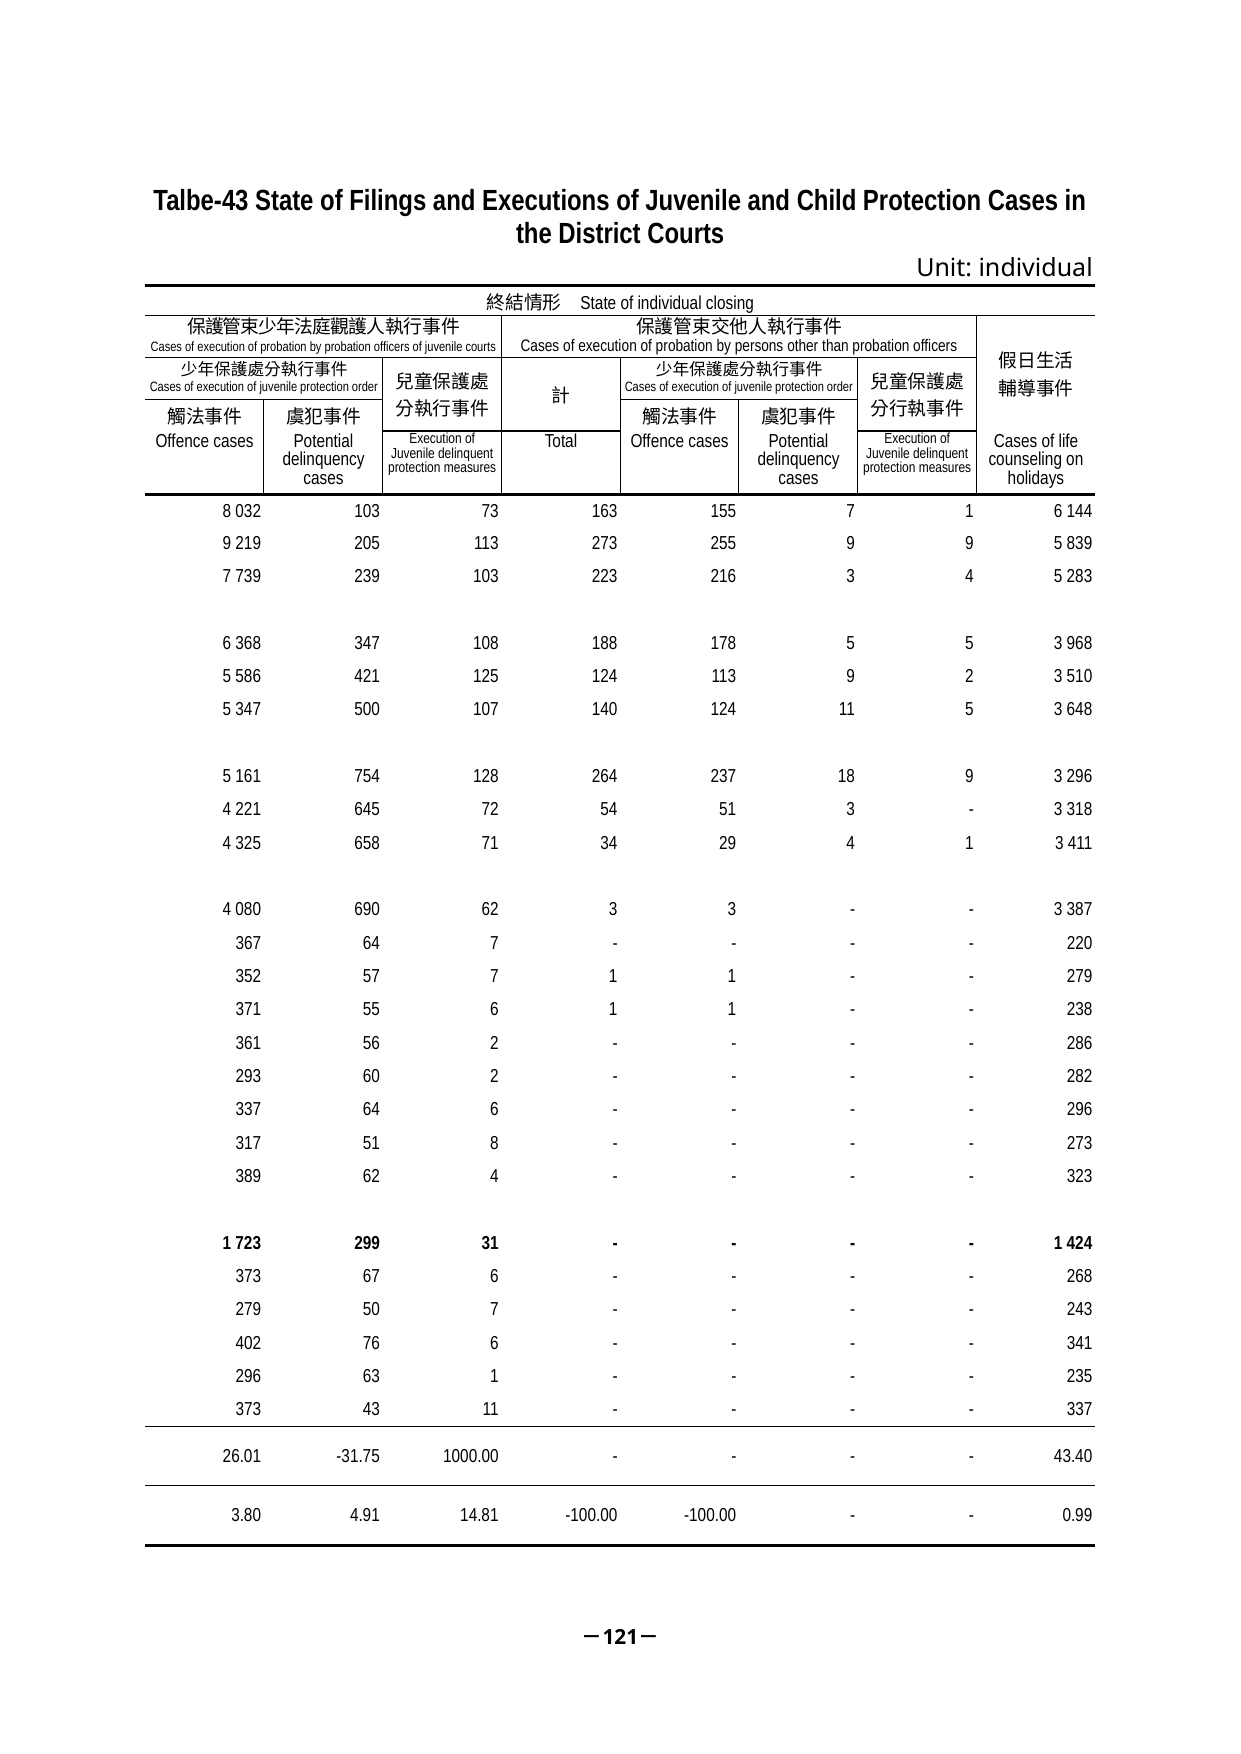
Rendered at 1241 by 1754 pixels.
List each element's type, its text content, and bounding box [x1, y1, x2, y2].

table_cell 389 [145, 1159, 264, 1192]
table_cell 3 387 [976, 893, 1095, 926]
table_cell 7 [383, 926, 501, 959]
table_cell [501, 593, 620, 626]
table_cell - [858, 1326, 976, 1359]
table_cell - [620, 1059, 739, 1092]
table_cell 279 [145, 1293, 264, 1326]
table_cell 361 [145, 1026, 264, 1059]
table_cell [620, 1193, 739, 1226]
table_cell - [501, 1427, 620, 1485]
table_cell - [620, 1159, 739, 1192]
table_cell [264, 593, 383, 626]
table_cell 56 [264, 1026, 383, 1059]
table_cell 43 [264, 1393, 383, 1426]
table_cell Offence cases [145, 430, 263, 492]
table_cell - [858, 926, 976, 959]
table_cell 4 221 [145, 793, 264, 826]
table_cell - [620, 1259, 739, 1292]
table_cell 保護管束交他人執行事件 Cases of execution of probation by persons other than probation officers [502, 316, 976, 357]
table_cell 296 [976, 1093, 1095, 1126]
table_cell 264 [501, 759, 620, 792]
table_cell - [858, 1393, 976, 1426]
table_cell - [858, 993, 976, 1026]
table_cell - [739, 1093, 858, 1126]
table_cell 0.99 [976, 1486, 1095, 1544]
table_header 終結情形 State of individual closing [145, 287, 1095, 315]
table_cell - [620, 1359, 739, 1392]
table_cell 51 [620, 793, 739, 826]
table_cell 1 [620, 959, 739, 992]
table_cell 4 [739, 826, 858, 859]
table_cell [383, 859, 501, 892]
table_cell 計 [502, 358, 620, 430]
table_cell [739, 859, 858, 892]
table_cell 293 [145, 1059, 264, 1092]
table_cell 兒童保護處 分執行事件 [383, 358, 501, 430]
table_cell 6 [383, 1259, 501, 1292]
table_cell - [501, 1026, 620, 1059]
table_cell 觸法事件 [145, 400, 263, 430]
table_cell 3 510 [976, 659, 1095, 692]
table_cell [145, 726, 264, 759]
table_cell Execution of Juvenile delinquent protection measures [383, 432, 501, 492]
table_cell Potential delinquency cases [264, 430, 382, 492]
table_cell 5 586 [145, 659, 264, 692]
table_cell 72 [383, 793, 501, 826]
table_cell 2 [383, 1026, 501, 1059]
table_cell 238 [976, 993, 1095, 1026]
table_cell [858, 593, 976, 626]
table_cell 1 [501, 993, 620, 1026]
table_cell - [858, 1226, 976, 1259]
table_cell - [620, 1293, 739, 1326]
table_cell 754 [264, 759, 383, 792]
table_cell - [620, 1126, 739, 1159]
table_cell 337 [145, 1093, 264, 1126]
table_cell 34 [501, 826, 620, 859]
table_cell 113 [383, 526, 501, 559]
table_cell 保護管束少年法庭觀護人執行事件 Cases of execution of probation by probation officers of juvenile courts [145, 316, 501, 357]
table_cell - [739, 1059, 858, 1092]
table_cell 少年保護處分執行事件 Cases of execution of juvenile protection order [145, 358, 382, 399]
table_cell - [739, 1393, 858, 1426]
table_cell 2 [858, 659, 976, 692]
table_cell - [739, 1326, 858, 1359]
text Talbe-43 State of Filings and Executions of Juvenile and Child Protection Cases in the District Courts [148, 183, 1092, 250]
table_cell 1000.00 [383, 1427, 501, 1485]
table_cell 51 [264, 1126, 383, 1159]
table_cell - [620, 1326, 739, 1359]
table_cell 140 [501, 693, 620, 726]
table_cell 71 [383, 826, 501, 859]
table_cell [145, 593, 264, 626]
table_cell 7 [383, 959, 501, 992]
table_cell 6 [383, 1326, 501, 1359]
table_cell 402 [145, 1326, 264, 1359]
table_cell [264, 726, 383, 759]
table_cell - [501, 1393, 620, 1426]
table_cell 220 [976, 926, 1095, 959]
table_cell 67 [264, 1259, 383, 1292]
table_cell 299 [264, 1226, 383, 1259]
table_cell 337 [976, 1393, 1095, 1426]
table_cell 1 [620, 993, 739, 1026]
table_cell 125 [383, 659, 501, 692]
table_cell 255 [620, 526, 739, 559]
table_cell 14.81 [383, 1486, 501, 1544]
table_cell 4 [858, 559, 976, 592]
table_cell 50 [264, 1293, 383, 1326]
table_cell 124 [620, 693, 739, 726]
table_cell - [739, 1486, 858, 1544]
table_cell 352 [145, 959, 264, 992]
table_cell - [739, 1293, 858, 1326]
table_cell 31 [383, 1226, 501, 1259]
table_cell - [620, 926, 739, 959]
table_cell 124 [501, 659, 620, 692]
table_cell 26.01 [145, 1427, 264, 1485]
table_cell [620, 593, 739, 626]
table_cell 7 [739, 496, 858, 526]
table_cell - [858, 793, 976, 826]
table_cell 1 [501, 959, 620, 992]
table_cell - [858, 1293, 976, 1326]
table_cell [976, 593, 1095, 626]
table_cell [383, 593, 501, 626]
table_cell - [739, 893, 858, 926]
table_cell - [620, 1226, 739, 1259]
table_cell - [501, 1326, 620, 1359]
table_cell 178 [620, 626, 739, 659]
table_cell 373 [145, 1259, 264, 1292]
table_cell - [858, 1486, 976, 1544]
table_cell 113 [620, 659, 739, 692]
table_cell 421 [264, 659, 383, 692]
table_cell [620, 726, 739, 759]
table_cell 1 424 [976, 1226, 1095, 1259]
table_cell 假日生活 輔導事件 [977, 316, 1095, 430]
table_cell 205 [264, 526, 383, 559]
table_cell 55 [264, 993, 383, 1026]
table_cell - [739, 1359, 858, 1392]
table_cell 108 [383, 626, 501, 659]
table_cell - [858, 1427, 976, 1485]
table_cell - [858, 1059, 976, 1092]
table_cell 103 [264, 496, 383, 526]
table_cell 658 [264, 826, 383, 859]
table_cell 64 [264, 926, 383, 959]
table_cell [620, 859, 739, 892]
table_cell 690 [264, 893, 383, 926]
table_cell [264, 859, 383, 892]
table_cell 4 325 [145, 826, 264, 859]
table_cell 500 [264, 693, 383, 726]
table_cell 11 [739, 693, 858, 726]
table_cell [501, 859, 620, 892]
table_cell - [858, 893, 976, 926]
table_cell - [620, 1093, 739, 1126]
table_cell 9 219 [145, 526, 264, 559]
table_cell 3 [739, 793, 858, 826]
table_cell 273 [976, 1126, 1095, 1159]
table_cell 3 296 [976, 759, 1095, 792]
table_cell - [858, 1126, 976, 1159]
table_cell 268 [976, 1259, 1095, 1292]
table_cell 少年保護處分執行事件 Cases of execution of juvenile protection order [621, 358, 857, 399]
table_cell 323 [976, 1159, 1095, 1192]
table_cell 371 [145, 993, 264, 1026]
table_cell [858, 726, 976, 759]
table_cell 317 [145, 1126, 264, 1159]
table_cell 62 [383, 893, 501, 926]
table_cell 296 [145, 1359, 264, 1392]
table_cell 163 [501, 496, 620, 526]
table_cell [976, 859, 1095, 892]
table_cell 367 [145, 926, 264, 959]
table_cell 373 [145, 1393, 264, 1426]
table_cell 237 [620, 759, 739, 792]
table_cell 7 739 [145, 559, 264, 592]
table_cell [501, 1193, 620, 1226]
table_cell [739, 726, 858, 759]
table_cell 5 839 [976, 526, 1095, 559]
table_cell 54 [501, 793, 620, 826]
table_cell 3 [501, 893, 620, 926]
table_cell 虞犯事件 [739, 400, 857, 430]
table_cell - [858, 1359, 976, 1392]
table_cell -100.00 [501, 1486, 620, 1544]
table_cell - [501, 1226, 620, 1259]
table_cell 282 [976, 1059, 1095, 1092]
table_cell 9 [739, 659, 858, 692]
table_cell 3 [739, 559, 858, 592]
table_cell [383, 1193, 501, 1226]
table_cell 9 [739, 526, 858, 559]
table_cell 18 [739, 759, 858, 792]
table_cell 5 [858, 693, 976, 726]
table_cell 29 [620, 826, 739, 859]
table_cell - [620, 1427, 739, 1485]
table_cell - [739, 959, 858, 992]
table_cell [858, 859, 976, 892]
table_cell [383, 726, 501, 759]
table_cell [501, 726, 620, 759]
text Unit: individual [148, 250, 1092, 284]
table_cell 3 318 [976, 793, 1095, 826]
table_cell [739, 1193, 858, 1226]
table_cell 4.91 [264, 1486, 383, 1544]
table_cell 645 [264, 793, 383, 826]
table_cell - [501, 1293, 620, 1326]
table_cell [145, 859, 264, 892]
table_cell 5 [739, 626, 858, 659]
table_cell 3.80 [145, 1486, 264, 1544]
table_cell - [858, 1159, 976, 1192]
table_cell 5 283 [976, 559, 1095, 592]
table_cell 60 [264, 1059, 383, 1092]
table_cell [145, 1193, 264, 1226]
table_cell Execution of Juvenile delinquent protection measures [858, 432, 976, 492]
table_cell 5 347 [145, 693, 264, 726]
table_cell 216 [620, 559, 739, 592]
table_cell - [501, 1359, 620, 1392]
table_cell 279 [976, 959, 1095, 992]
table_cell - [739, 1026, 858, 1059]
table_cell 3 411 [976, 826, 1095, 859]
table_cell 62 [264, 1159, 383, 1192]
table_cell - [620, 1393, 739, 1426]
table_cell -100.00 [620, 1486, 739, 1544]
table_cell 6 [383, 1093, 501, 1126]
table_cell 1 [383, 1359, 501, 1392]
table_cell [858, 1193, 976, 1226]
table_cell Potential delinquency cases [739, 430, 857, 492]
table_cell - [501, 1159, 620, 1192]
table_cell [264, 1193, 383, 1226]
table_cell 155 [620, 496, 739, 526]
table_cell 6 [383, 993, 501, 1026]
table_cell [976, 1193, 1095, 1226]
table_cell 兒童保護處 分行執事件 [858, 358, 976, 430]
table_cell - [739, 1226, 858, 1259]
table_cell 1 723 [145, 1226, 264, 1259]
table_cell 9 [858, 759, 976, 792]
table_cell 8 032 [145, 496, 264, 526]
table_cell 243 [976, 1293, 1095, 1326]
table_cell 9 [858, 526, 976, 559]
table_cell 239 [264, 559, 383, 592]
table_cell 5 [858, 626, 976, 659]
table_cell - [501, 1059, 620, 1092]
table_cell - [739, 1259, 858, 1292]
table_cell 273 [501, 526, 620, 559]
table_cell - [739, 926, 858, 959]
table_cell - [620, 1026, 739, 1059]
table_cell - [501, 1259, 620, 1292]
table_cell 1 [858, 496, 976, 526]
table_cell - [739, 993, 858, 1026]
table_cell - [501, 1093, 620, 1126]
table_cell - [501, 1126, 620, 1159]
table_cell 347 [264, 626, 383, 659]
table_cell 107 [383, 693, 501, 726]
table_cell - [858, 1259, 976, 1292]
table_cell 235 [976, 1359, 1095, 1392]
table_cell 6 144 [976, 496, 1095, 526]
table_cell [739, 593, 858, 626]
table_cell - [739, 1126, 858, 1159]
table_cell 103 [383, 559, 501, 592]
table_cell 8 [383, 1126, 501, 1159]
table_cell - [501, 926, 620, 959]
table_cell 223 [501, 559, 620, 592]
table_cell 11 [383, 1393, 501, 1426]
table_cell 3 968 [976, 626, 1095, 659]
table_cell 7 [383, 1293, 501, 1326]
table_cell 43.40 [976, 1427, 1095, 1485]
table_cell - [739, 1427, 858, 1485]
table_cell 76 [264, 1326, 383, 1359]
table_cell 1 [858, 826, 976, 859]
table_cell Cases of life counseling on holidays [977, 430, 1095, 492]
table_cell 2 [383, 1059, 501, 1092]
table_cell - [858, 1093, 976, 1126]
table_cell - [858, 959, 976, 992]
table_cell 64 [264, 1093, 383, 1126]
table_cell 128 [383, 759, 501, 792]
table_cell 286 [976, 1026, 1095, 1059]
table_cell 63 [264, 1359, 383, 1392]
table_cell 57 [264, 959, 383, 992]
table_cell 5 161 [145, 759, 264, 792]
table_cell 觸法事件 [621, 400, 738, 430]
table_cell 73 [383, 496, 501, 526]
table_cell - [858, 1026, 976, 1059]
table_cell 4 080 [145, 893, 264, 926]
table_cell [976, 726, 1095, 759]
table_cell 188 [501, 626, 620, 659]
table_cell -31.75 [264, 1427, 383, 1485]
table_cell 虞犯事件 [264, 400, 382, 430]
table_cell 341 [976, 1326, 1095, 1359]
table_cell Total [502, 432, 620, 492]
table_cell Offence cases [621, 430, 738, 492]
table_cell 6 368 [145, 626, 264, 659]
table_cell 4 [383, 1159, 501, 1192]
table_cell - [739, 1159, 858, 1192]
table_cell 3 648 [976, 693, 1095, 726]
table_cell 3 [620, 893, 739, 926]
